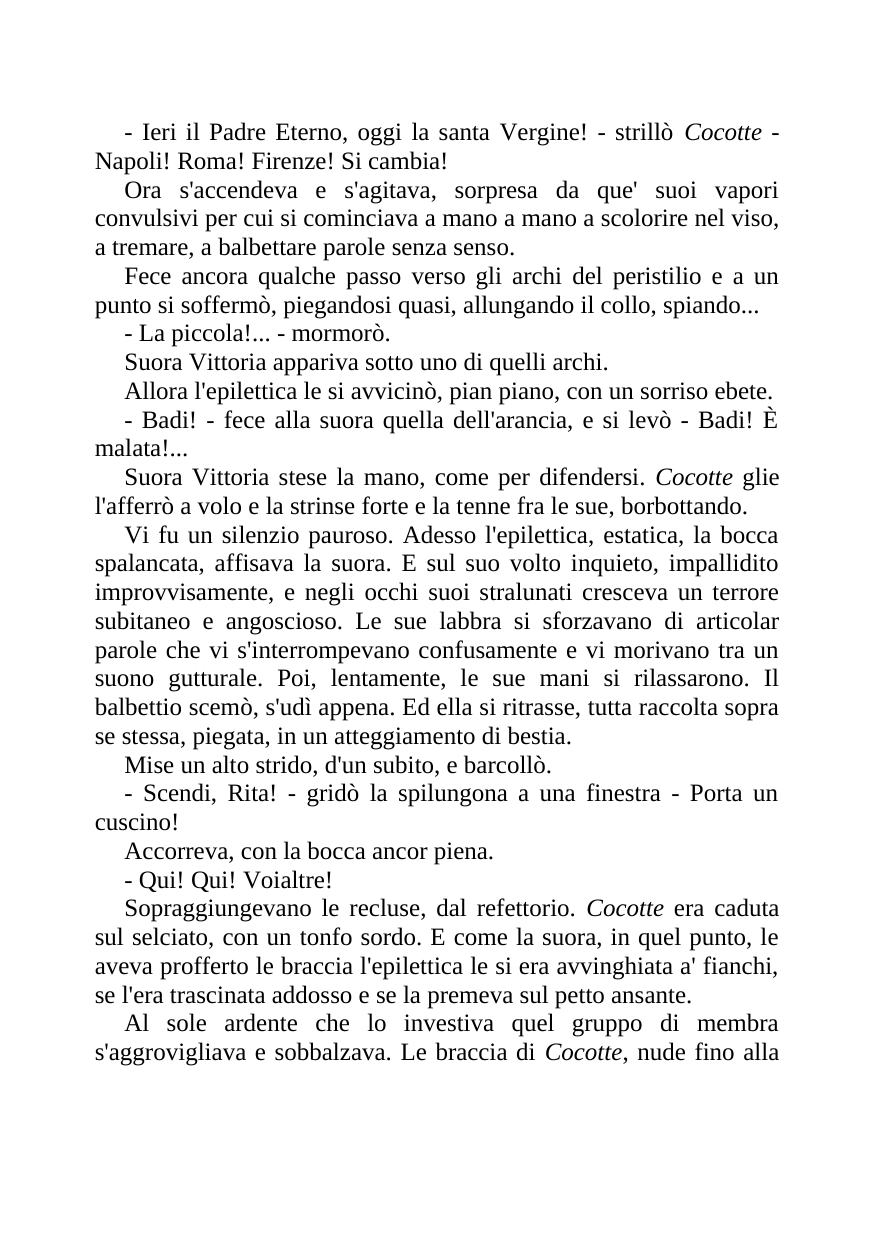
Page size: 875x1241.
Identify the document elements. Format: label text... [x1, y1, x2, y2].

text - Qui! Qui! Voialtre! [94, 865, 779, 893]
text Suora Vittoria stese la mano, come per difendersi. Cocotte glie l'afferrò a volo e la strinse forte e la tenne fra le sue, borbottando. [94, 462, 779, 520]
text Suora Vittoria appariva sotto uno di quelli archi. [94, 347, 779, 376]
text - La piccola!... - mormorò. [94, 318, 779, 347]
text Vi fu un silenzio pauroso. Adesso l'epilettica, estatica, la bocca spalancata, affisava la suora. E sul suo volto inquieto, impallidito improvvisamente, e negli occhi suoi stralunati cresceva un terrore subitaneo e angoscioso. Le sue labbra si sforzavano di articolar parole che vi s'interrompevano confusamente e vi morivano tra un suono gutturale. Poi, lentamente, le sue mani si rilassarono. Il balbettio scemò, s'udì appena. Ed ella si ritrasse, tutta raccolta sopra se stessa, piegata, in un atteggiamento di bestia. [94, 520, 779, 750]
text - Badi! - fece alla suora quella dell'arancia, e si levò - Badi! È malata!... [94, 405, 779, 462]
text Accorreva, con la bocca ancor piena. [94, 836, 779, 865]
text Mise un alto strido, d'un subito, e barcollò. [94, 750, 779, 778]
text - Scendi, Rita! - gridò la spilungona a una finestra - Porta un cuscino! [94, 778, 779, 836]
text Allora l'epilettica le si avvicinò, pian piano, con un sorriso ebete. [94, 376, 779, 405]
text Sopraggiungevano le recluse, dal refettorio. Cocotte era caduta sul selciato, con un tonfo sordo. E come la suora, in quel punto, le aveva profferto le braccia l'epilettica le si era avvinghiata a' fianchi, se l'era trascinata addosso e se la premeva sul petto ansante. [94, 893, 779, 1008]
text Ora s'accendeva e s'agitava, sorpresa da que' suoi vapori convulsivi per cui si cominciava a mano a mano a scolorire nel viso, a tremare, a balbettare parole senza senso. [94, 175, 779, 261]
text - Ieri il Padre Eterno, oggi la santa Vergine! - strillò Cocotte - Napoli! Roma! Firenze! Si cambia! [94, 117, 779, 175]
text Al sole ardente che lo investiva quel gruppo di membra s'aggrovigliava e sobbalzava. Le braccia di Cocotte, nude fino alla [94, 1008, 779, 1066]
text Fece ancora qualche passo verso gli archi del peristilio e a un punto si soffermò, piegandosi quasi, allungando il collo, spiando... [94, 261, 779, 318]
